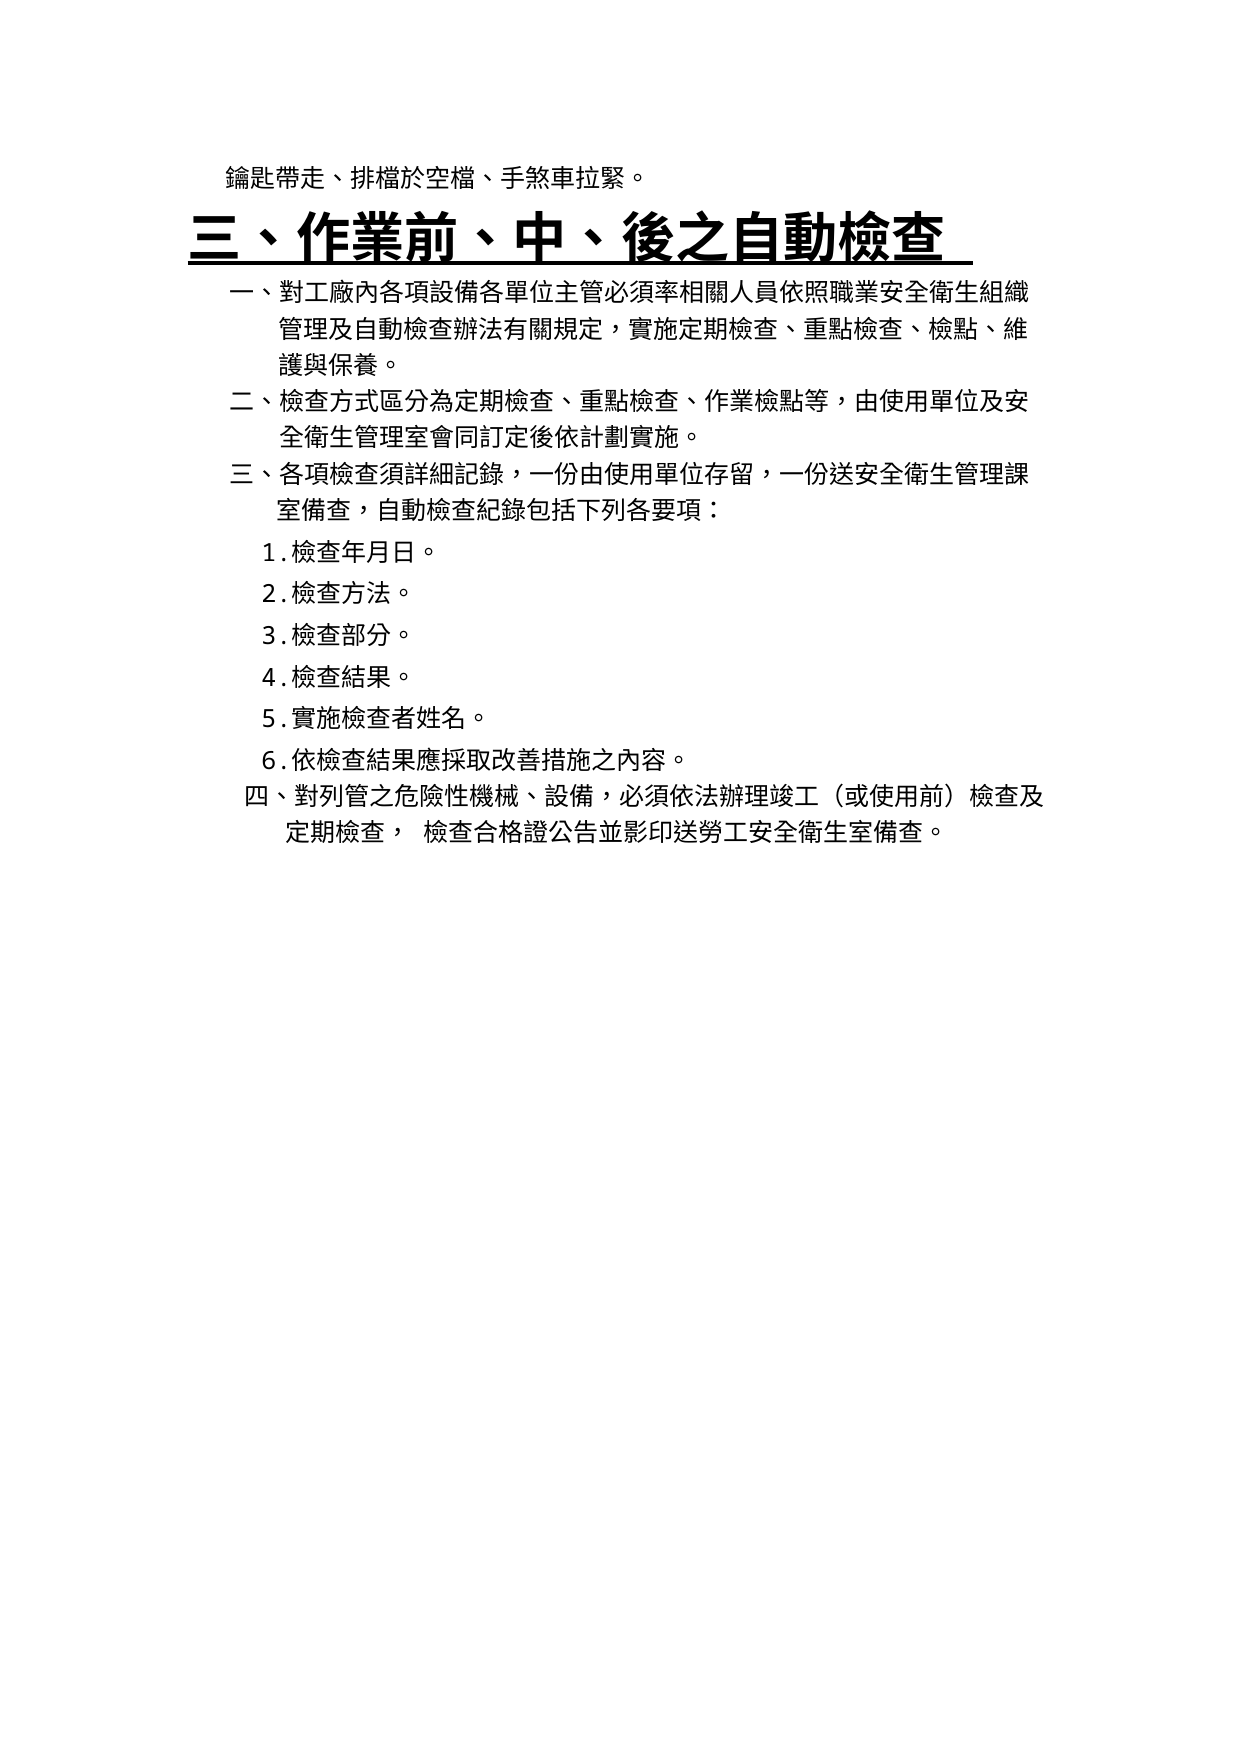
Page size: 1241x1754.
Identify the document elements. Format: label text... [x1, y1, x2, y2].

text 4.檢查結果。 [261, 652, 1047, 693]
text 一、對工廠內各項設備各單位主管必須率相關人員依照職業安全衛生組織管理及自動檢查辦法有關規定，實施定期檢查、重點檢查、檢點、維護與保養。 [229, 273, 1047, 382]
text 5.實施檢查者姓名。 [261, 693, 1047, 735]
text 四、對列管之危險性機械、設備，必須依法辦理竣工（或使用前）檢查及定期檢查， 檢查合格證公告並影印送勞工安全衛生室備查。 [229, 777, 1047, 849]
text 1.檢查年月日。 [261, 527, 1047, 568]
text 三、作業前、中、後之自動檢查 [187, 194, 1053, 273]
text 6.依檢查結果應採取改善措施之內容。 [261, 735, 1047, 777]
text 3.檢查部分。 [261, 610, 1047, 652]
list 堆高機於駕駛者離開其位置時，貨叉必須平放於地面，並應將引擎熄火、鑰匙帶走、排檔於空檔、手煞車拉緊。 [187, 158, 1053, 194]
text 2.檢查方法。 [261, 568, 1047, 610]
text 三、各項檢查須詳細記錄，一份由使用單位存留，一份送安全衛生管理課室備查，自動檢查紀錄包括下列各要項： [229, 454, 1047, 527]
text 二、檢查方式區分為定期檢查、重點檢查、作業檢點等，由使用單位及安全衛生管理室會同訂定後依計劃實施。 [229, 382, 1047, 454]
